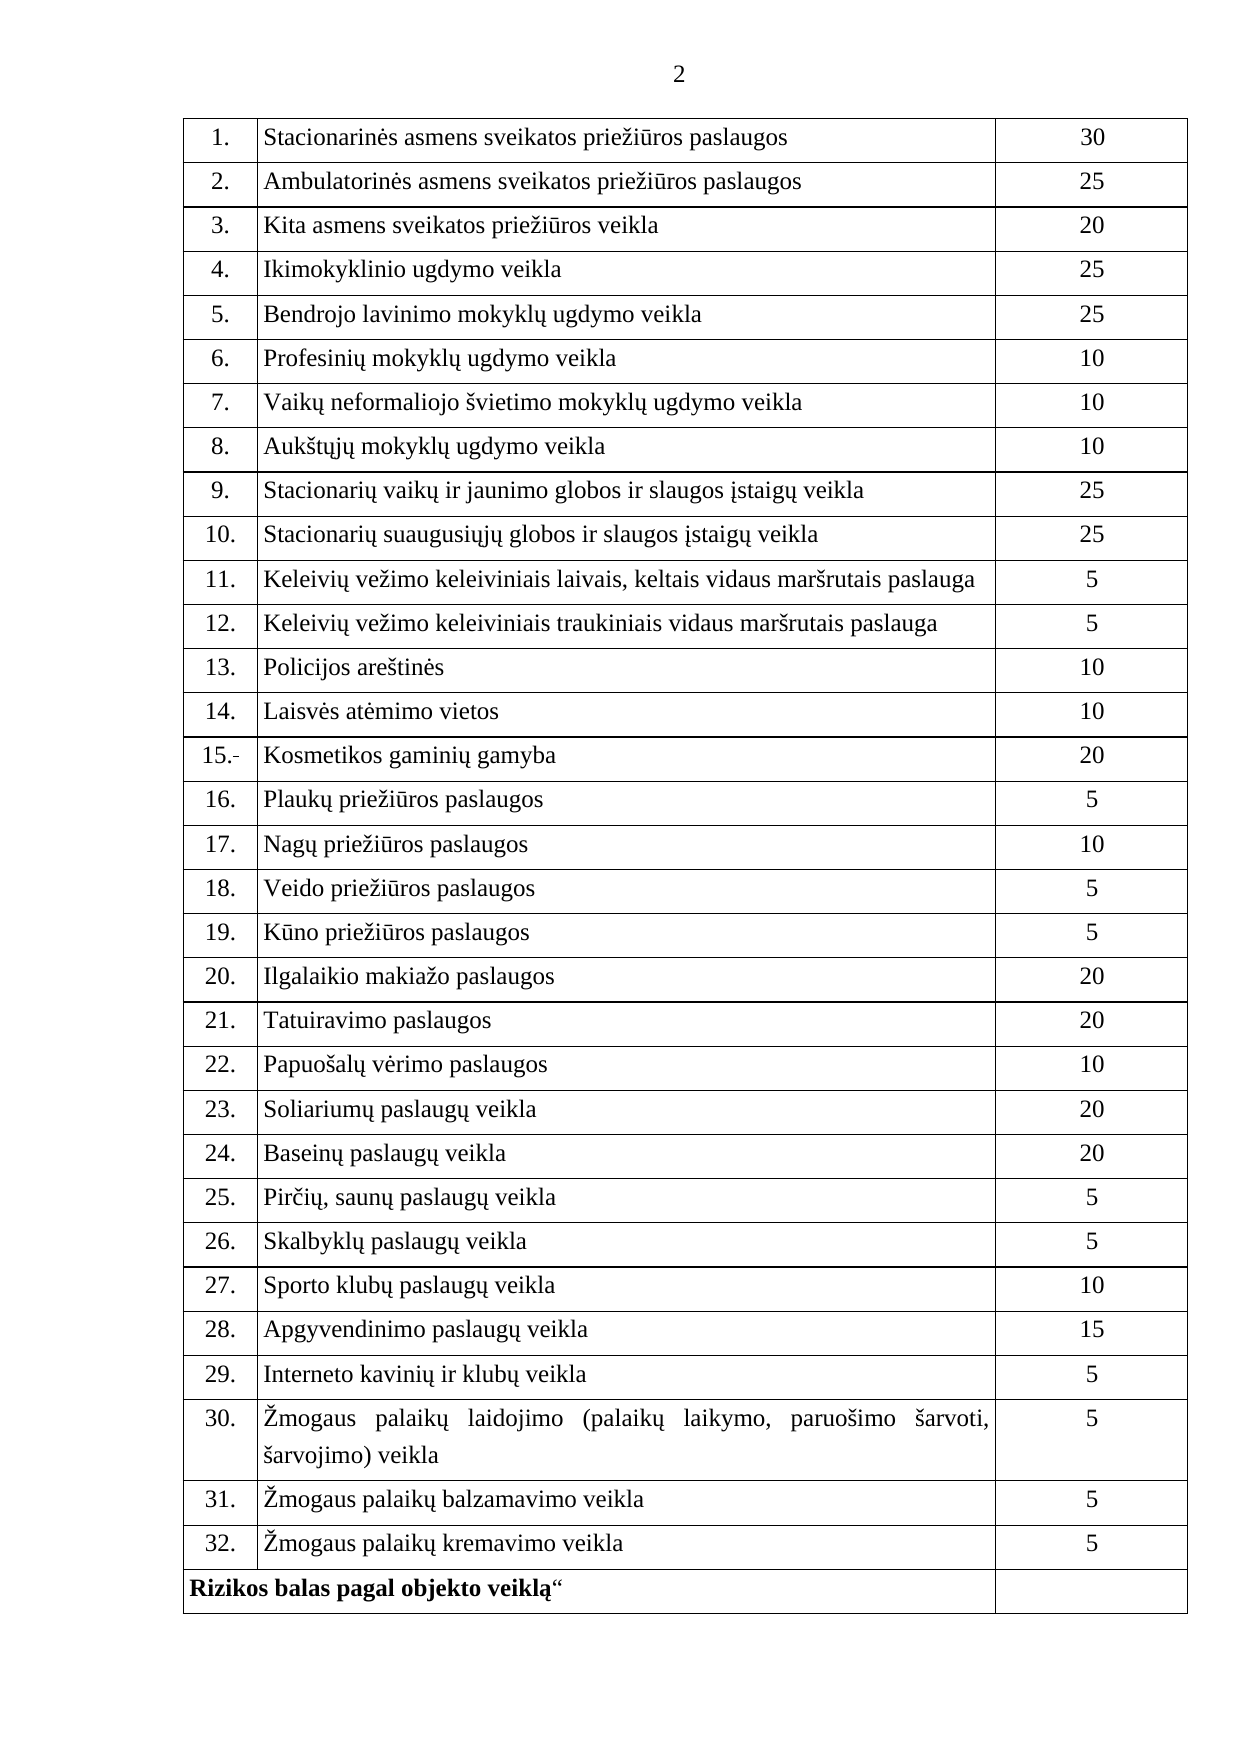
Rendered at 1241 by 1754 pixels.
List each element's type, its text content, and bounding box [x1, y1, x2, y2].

table_cell 15. [184, 738, 257, 781]
table_cell 28. [184, 1312, 257, 1355]
table_cell 25. [184, 1179, 257, 1222]
table_cell 25 [996, 517, 1187, 560]
table_cell Keleivių vežimo keleiviniais traukiniais vidaus maršrutais paslauga [258, 605, 995, 648]
table_cell Kūno priežiūros paslaugos [258, 914, 995, 957]
table_cell 5 [996, 1526, 1187, 1569]
table_cell 31. [184, 1481, 257, 1524]
table_cell Plaukų priežiūros paslaugos [258, 782, 995, 825]
table_cell 10 [996, 1268, 1187, 1311]
table_cell 10 [996, 428, 1187, 471]
table_cell 23. [184, 1091, 257, 1134]
table_cell 32. [184, 1526, 257, 1569]
table_cell 19. [184, 914, 257, 957]
table_cell Bendrojo lavinimo mokyklų ugdymo veikla [258, 296, 995, 339]
table_cell 5 [996, 1179, 1187, 1222]
table_cell Tatuiravimo paslaugos [258, 1003, 995, 1046]
table_cell 5 [996, 561, 1187, 604]
table_cell 10 [996, 649, 1187, 692]
table_cell 11. [184, 561, 257, 604]
table_cell 8. [184, 428, 257, 471]
table_cell 21. [184, 1003, 257, 1046]
table_cell Profesinių mokyklų ugdymo veikla [258, 340, 995, 383]
table_cell 16. [184, 782, 257, 825]
table_cell 4. [184, 252, 257, 295]
table_cell 5 [996, 1400, 1187, 1480]
table_cell 10 [996, 384, 1187, 427]
table_cell 5 [996, 870, 1187, 913]
table_cell 20 [996, 958, 1187, 1001]
table_cell 9. [184, 473, 257, 516]
table_cell 20. [184, 958, 257, 1001]
table_cell Baseinų paslaugų veikla [258, 1135, 995, 1178]
table_cell 10 [996, 1047, 1187, 1090]
table_cell Vaikų neformaliojo švietimo mokyklų ugdymo veikla [258, 384, 995, 427]
table_cell Interneto kavinių ir klubų veikla [258, 1356, 995, 1399]
table_cell 20 [996, 738, 1187, 781]
table_cell 30 [996, 119, 1187, 162]
table_cell [996, 1570, 1187, 1613]
table_cell 24. [184, 1135, 257, 1178]
table_cell 25 [996, 252, 1187, 295]
table_cell 18. [184, 870, 257, 913]
table_cell Aukštųjų mokyklų ugdymo veikla [258, 428, 995, 471]
table_cell Ikimokyklinio ugdymo veikla [258, 252, 995, 295]
table_cell 5 [996, 1356, 1187, 1399]
table_cell 20 [996, 1135, 1187, 1178]
table_cell Apgyvendinimo paslaugų veikla [258, 1312, 995, 1355]
table_cell Sporto klubų paslaugų veikla [258, 1268, 995, 1311]
table_cell Stacionarinės asmens sveikatos priežiūros paslaugos [258, 119, 995, 162]
table_cell 5 [996, 1481, 1187, 1524]
table_cell 27. [184, 1268, 257, 1311]
table_cell Ilgalaikio makiažo paslaugos [258, 958, 995, 1001]
table_cell 25 [996, 163, 1187, 206]
table_cell Papuošalų vėrimo paslaugos [258, 1047, 995, 1090]
table_cell 20 [996, 208, 1187, 251]
table_cell Policijos areštinės [258, 649, 995, 692]
table_cell 14. [184, 693, 257, 736]
table_cell 17. [184, 826, 257, 869]
table_cell Ambulatorinės asmens sveikatos priežiūros paslaugos [258, 163, 995, 206]
table_cell 15 [996, 1312, 1187, 1355]
table_cell Kosmetikos gaminių gamyba [258, 738, 995, 781]
table_cell 1. [184, 119, 257, 162]
table_cell 2. [184, 163, 257, 206]
table_cell 25 [996, 296, 1187, 339]
table_cell 10 [996, 693, 1187, 736]
table_cell 10. [184, 517, 257, 560]
table_cell Žmogaus palaikų laidojimo (palaikų laikymo, paruošimo šarvoti, šarvojimo) veikla [258, 1400, 995, 1480]
table_cell Kita asmens sveikatos priežiūros veikla [258, 208, 995, 251]
table_cell 7. [184, 384, 257, 427]
table_cell Stacionarių suaugusiųjų globos ir slaugos įstaigų veikla [258, 517, 995, 560]
table_cell 26. [184, 1223, 257, 1266]
table_cell 6. [184, 340, 257, 383]
table_cell Rizikos balas pagal objekto veiklą“ [184, 1570, 995, 1613]
table_cell 22. [184, 1047, 257, 1090]
table_cell Veido priežiūros paslaugos [258, 870, 995, 913]
table_cell 5 [996, 605, 1187, 648]
table_cell 13. [184, 649, 257, 692]
table_cell 10 [996, 340, 1187, 383]
table_cell Keleivių vežimo keleiviniais laivais, keltais vidaus maršrutais paslauga [258, 561, 995, 604]
table_cell 5 [996, 914, 1187, 957]
table_cell 20 [996, 1091, 1187, 1134]
table_cell Žmogaus palaikų kremavimo veikla [258, 1526, 995, 1569]
table_cell Soliariumų paslaugų veikla [258, 1091, 995, 1134]
table_cell 5. [184, 296, 257, 339]
table_cell 5 [996, 782, 1187, 825]
table_cell 5 [996, 1223, 1187, 1266]
table_cell 3. [184, 208, 257, 251]
table_cell 20 [996, 1003, 1187, 1046]
table_cell 29. [184, 1356, 257, 1399]
table_cell Nagų priežiūros paslaugos [258, 826, 995, 869]
table_cell Stacionarių vaikų ir jaunimo globos ir slaugos įstaigų veikla [258, 473, 995, 516]
table_cell Laisvės atėmimo vietos [258, 693, 995, 736]
table_cell 25 [996, 473, 1187, 516]
table_cell 10 [996, 826, 1187, 869]
table_cell Žmogaus palaikų balzamavimo veikla [258, 1481, 995, 1524]
table_cell Pirčių, saunų paslaugų veikla [258, 1179, 995, 1222]
table_cell 30. [184, 1400, 257, 1480]
table_cell Skalbyklų paslaugų veikla [258, 1223, 995, 1266]
table_cell 12. [184, 605, 257, 648]
